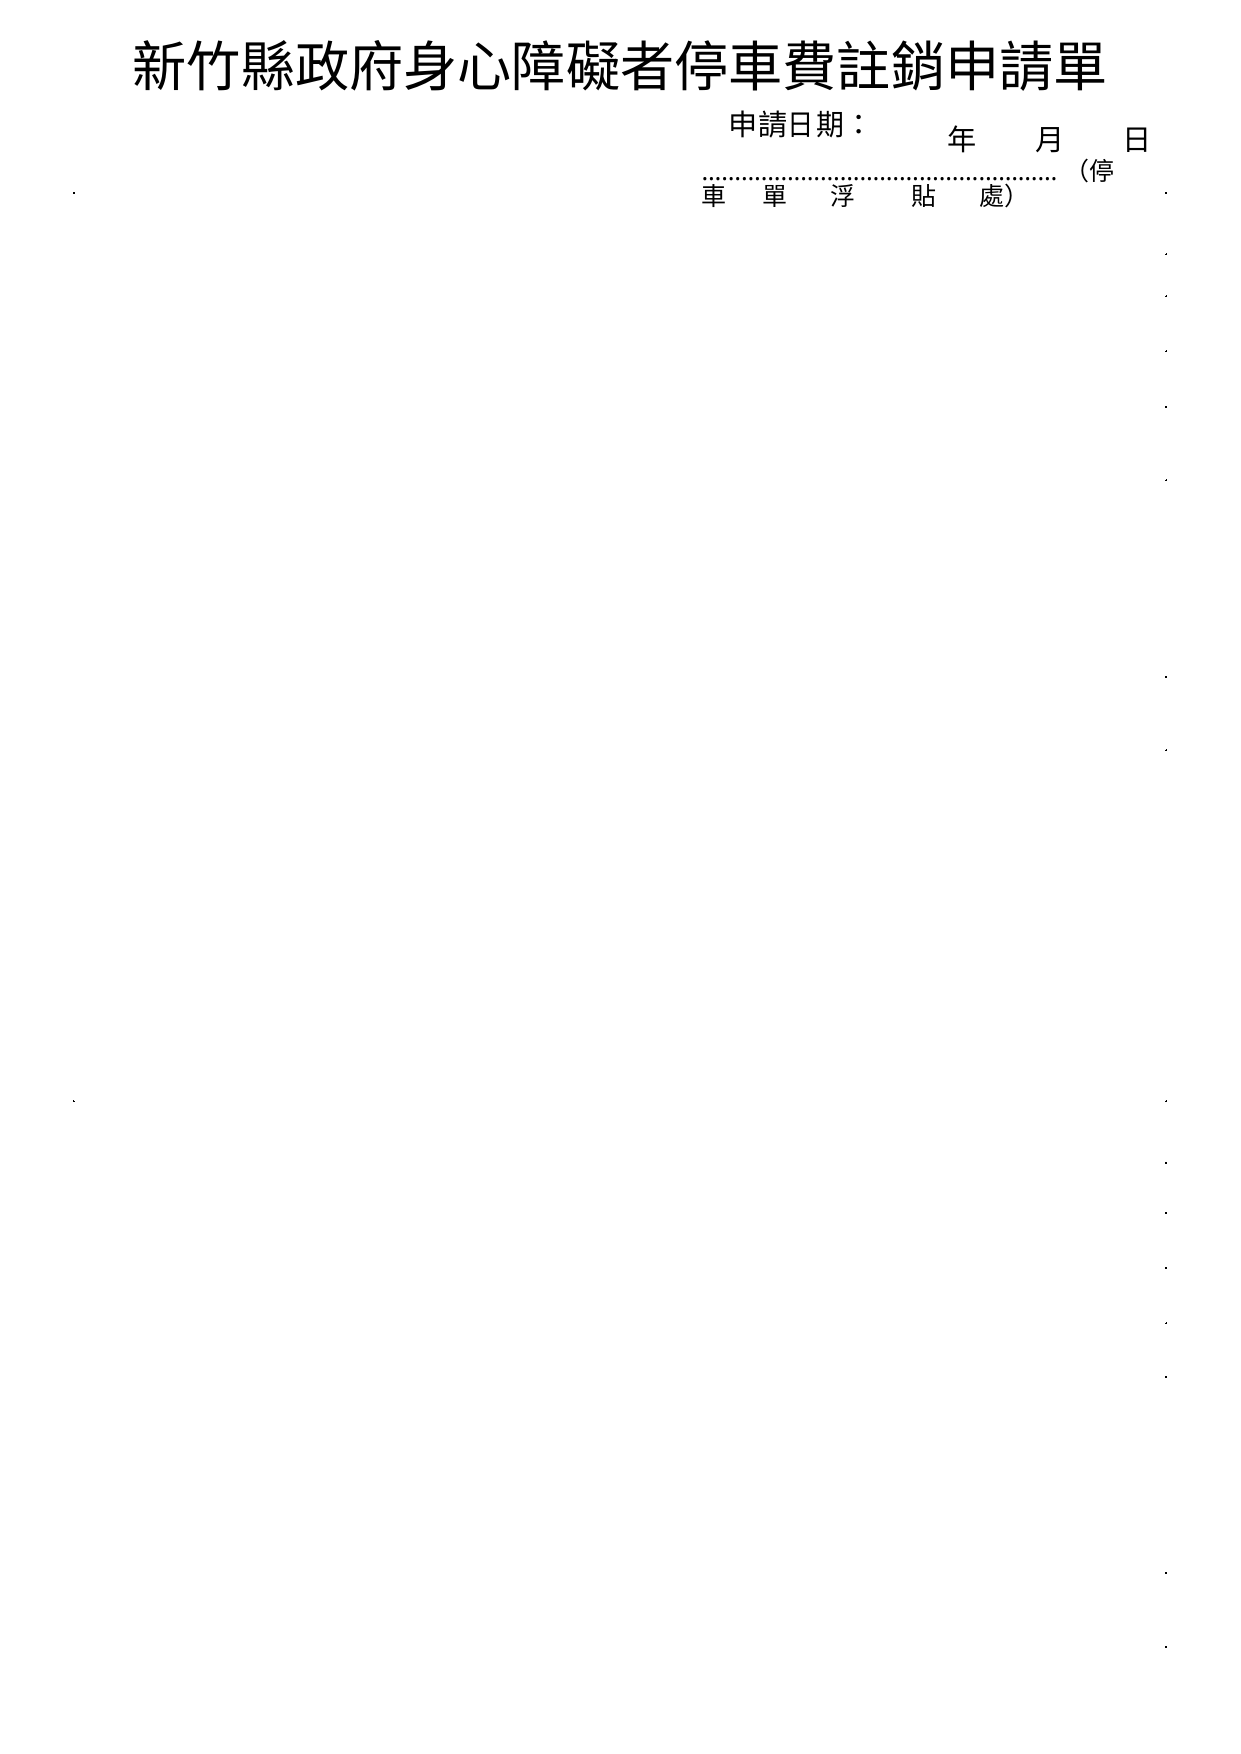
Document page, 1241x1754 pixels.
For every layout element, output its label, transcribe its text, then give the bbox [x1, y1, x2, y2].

text 月 [1035, 127, 1071, 156]
text 新竹縣政府身心障礙者停車費註銷申請單 [132, 43, 1177, 97]
text ……………………………………………… （停 車 單 浮 貼 處） [701, 160, 1164, 210]
text 日 [1123, 127, 1177, 156]
text 申請日期： [729, 112, 881, 141]
text 年 [948, 127, 983, 156]
